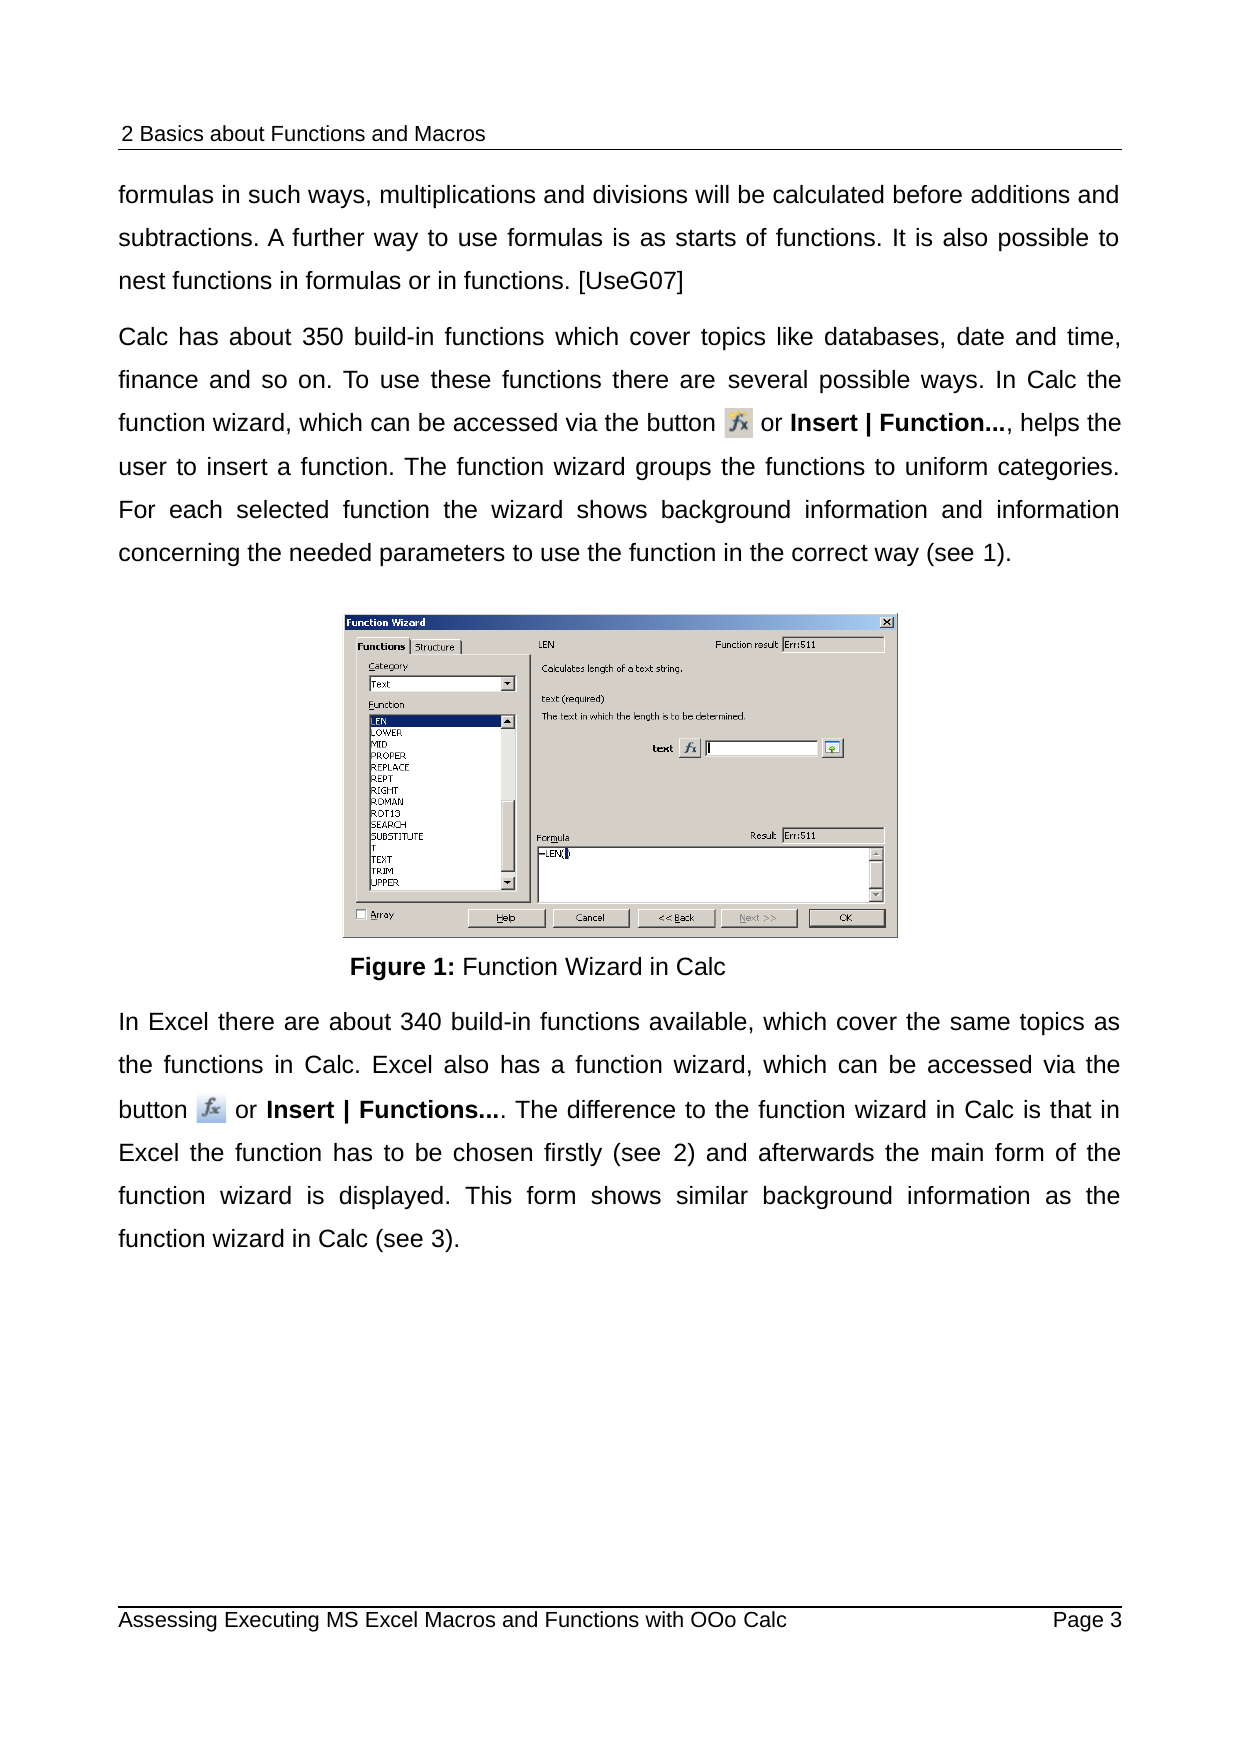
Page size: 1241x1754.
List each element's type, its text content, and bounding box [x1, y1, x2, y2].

subtitle Figure 1: Function Wizard in Calc [349, 606, 1122, 981]
text Calc has about 350 build-in functions which cover topics like databases, date and time, finance and so on. To use these functions there are several possible ways. In Calc the function wizard, which can be accessed via the button or Insert | Function..., helps the user to insert a function. The function wizard groups the functions to uniform categories. For each selected function the wizard shows background information and information concerning the needed parameters to use the function in the correct way (see Figure 1). [118, 322, 1122, 567]
picture [342, 613, 898, 938]
text In Excel there are about 340 build-in functions available, which cover the same topics as the functions in Calc. Excel also has a function wizard, which can be accessed via the button or Insert | Functions.... The difference to the function wizard in Calc is that in Excel the function has to be chosen firstly (see Figure 2) and afterwards the main form of the function wizard is displayed. This form shows similar background information as the function wizard in Calc (see Figure 3). [118, 1007, 1122, 1253]
picture [724, 408, 753, 438]
text formulas in such ways, multiplications and divisions will be calculated before additions and subtractions. A further way to use formulas is as starts of functions. It is also possible to nest functions in formulas or in functions. [UseG07] [118, 180, 1122, 295]
picture [196, 1092, 227, 1123]
